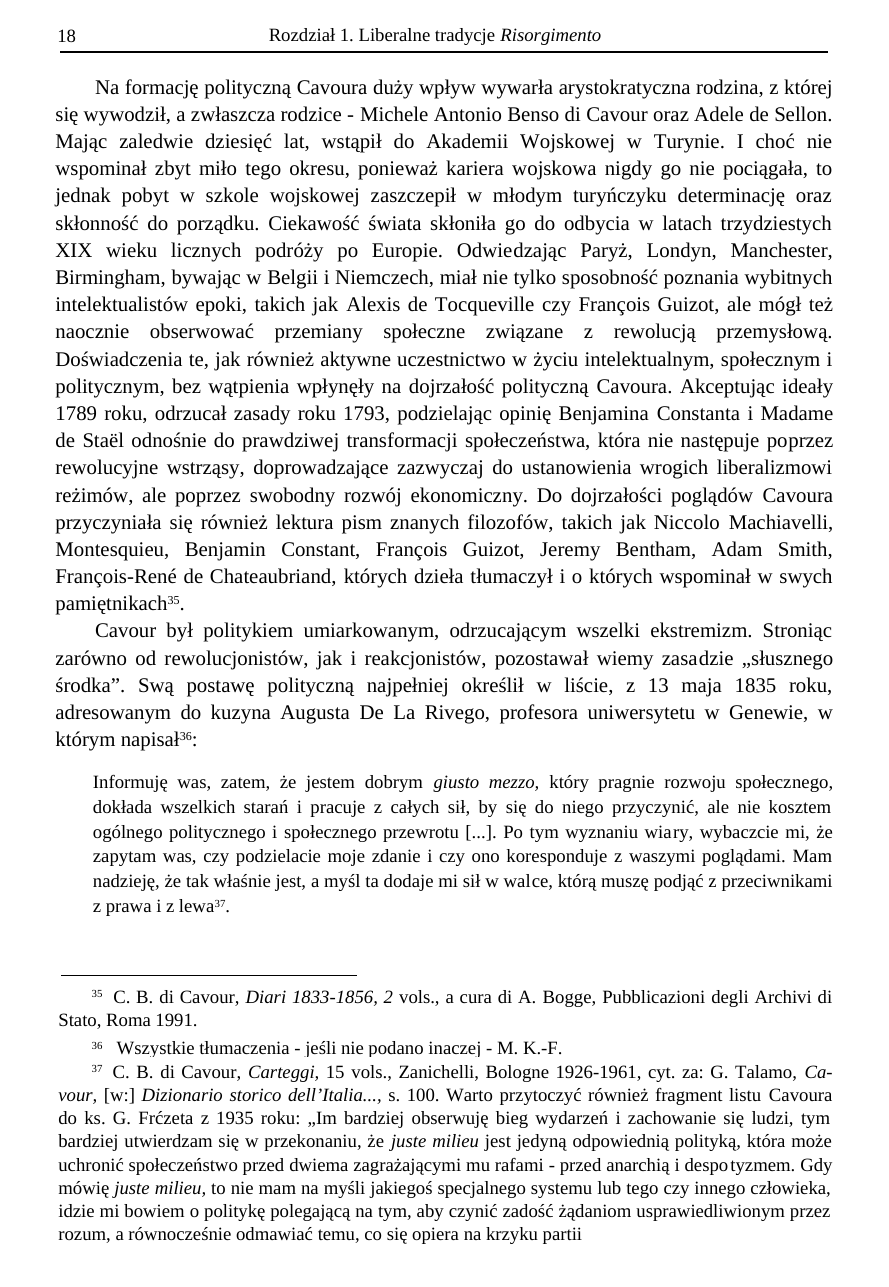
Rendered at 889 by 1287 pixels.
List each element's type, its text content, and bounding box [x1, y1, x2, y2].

text Rozdział 1. Liberalne tradycje Risorgimento [268, 24, 617, 45]
text 36 Wszystkie tłumaczenia - jeśli nie podano inaczej - M. K.-F. [58, 1037, 832, 1057]
text 18 [57, 25, 79, 46]
text Informuję was, zatem, że jestem dobrym giusto mezzo, który pragnie rozwoju społecz­nego, dokłada wszelkich starań i pracuje z całych sił, by się do niego przyczynić, ale nie kosztem ogólnego politycznego i społecznego przewrotu [...]. Po tym wyznaniu wia­ry, wybaczcie mi, że zapytam was, czy podzielacie moje zdanie i czy ono koresponduje z waszymi poglądami. Mam nadzieję, że tak właśnie jest, a myśl ta dodaje mi sił w wal­ce, którą muszę podjąć z przeciwnikami z prawa i z lewa37. [93, 771, 833, 917]
text 35 C. B. di Cavour, Diari 1833-1856, 2 vols., a cura di A. Bogge, Pubblicazioni degli Archivi di Stato, Roma 1991. [58, 986, 832, 1030]
text 37 C. B. di Cavour, Carteggi, 15 vols., Zanichelli, Bologne 1926-1961, cyt. za: G. Talamo, Ca­vour, [w:] Dizionario storico dell’Italia..., s. 100. Warto przytoczyć również fragment listu Cavoura do ks. G. Frćzeta z 1935 roku: „Im bardziej obserwuję bieg wydarzeń i zachowanie się ludzi, tym bardziej utwierdzam się w przekonaniu, że juste milieu jest jedyną odpowiednią polityką, która może uchronić społeczeństwo przed dwiema zagrażającymi mu rafami - przed anarchią i despo­tyzmem. Gdy mówię juste milieu, to nie mam na myśli jakiegoś specjalnego systemu lub tego czy innego człowieka, idzie mi bowiem o politykę polegającą na tym, aby czynić zadość żądaniom usprawiedliwionym przez rozum, a równocześnie odmawiać temu, co się opiera na krzyku partii [58, 1061, 832, 1245]
text Na formację polityczną Cavoura duży wpływ wywarła arystokratyczna rodzina, z której się wywodził, a zwłaszcza rodzice - Michele Antonio Benso di Cavour oraz Adele de Sellon. Mając zaledwie dziesięć lat, wstąpił do Akademii Wojskowej w Turynie. I choć nie wspominał zbyt miło tego okresu, ponieważ kariera wojskowa nigdy go nie pociągała, to jednak pobyt w szkole wojskowej zaszczepił w młodym turyńczyku determinację oraz skłonność do porządku. Ciekawość świata skłoniła go do odbycia w latach trzydziestych XIX wieku licznych podróży po Europie. Odwie­dzając Paryż, Londyn, Manchester, Birmingham, bywając w Belgii i Niemczech, miał nie tylko sposobność poznania wybitnych intelektualistów epoki, takich jak Alexis de Tocqueville czy François Guizot, ale mógł też naocznie obserwować prze­miany społeczne związane z rewolucją przemysłową. Doświadczenia te, jak rów­nież aktywne uczestnictwo w życiu intelektualnym, społecznym i politycznym, bez wątpienia wpłynęły na dojrzałość polityczną Cavoura. Akceptując ideały 1789 roku, odrzucał zasady roku 1793, podzielając opinię Benjamina Constanta i Madame de Staël odnośnie do prawdziwej transformacji społeczeństwa, która nie następuje po­przez rewolucyjne wstrząsy, doprowadzające zazwyczaj do ustanowienia wrogich liberalizmowi reżimów, ale poprzez swobodny rozwój ekonomiczny. Do dojrzałości poglądów Cavoura przyczyniała się również lektura pism znanych filozofów, takich jak Niccolo Machiavelli, Montesquieu, Benjamin Constant, François Guizot, Jere­my Bentham, Adam Smith, François-René de Chateaubriand, których dzieła tłuma­czył i o których wspominał w swych pamiętnikach35. [55, 75, 833, 615]
text Cavour był politykiem umiarkowanym, odrzucającym wszelki ekstremizm. Stroniąc zarówno od rewolucjonistów, jak i reakcjonistów, pozostawał wiemy zasa­dzie „słusznego środka”. Swą postawę polityczną najpełniej określił w liście, z 13 maja 1835 roku, adresowanym do kuzyna Augusta De La Rivego, profesora uniwer­sytetu w Genewie, w którym napisał36: [55, 618, 833, 751]
